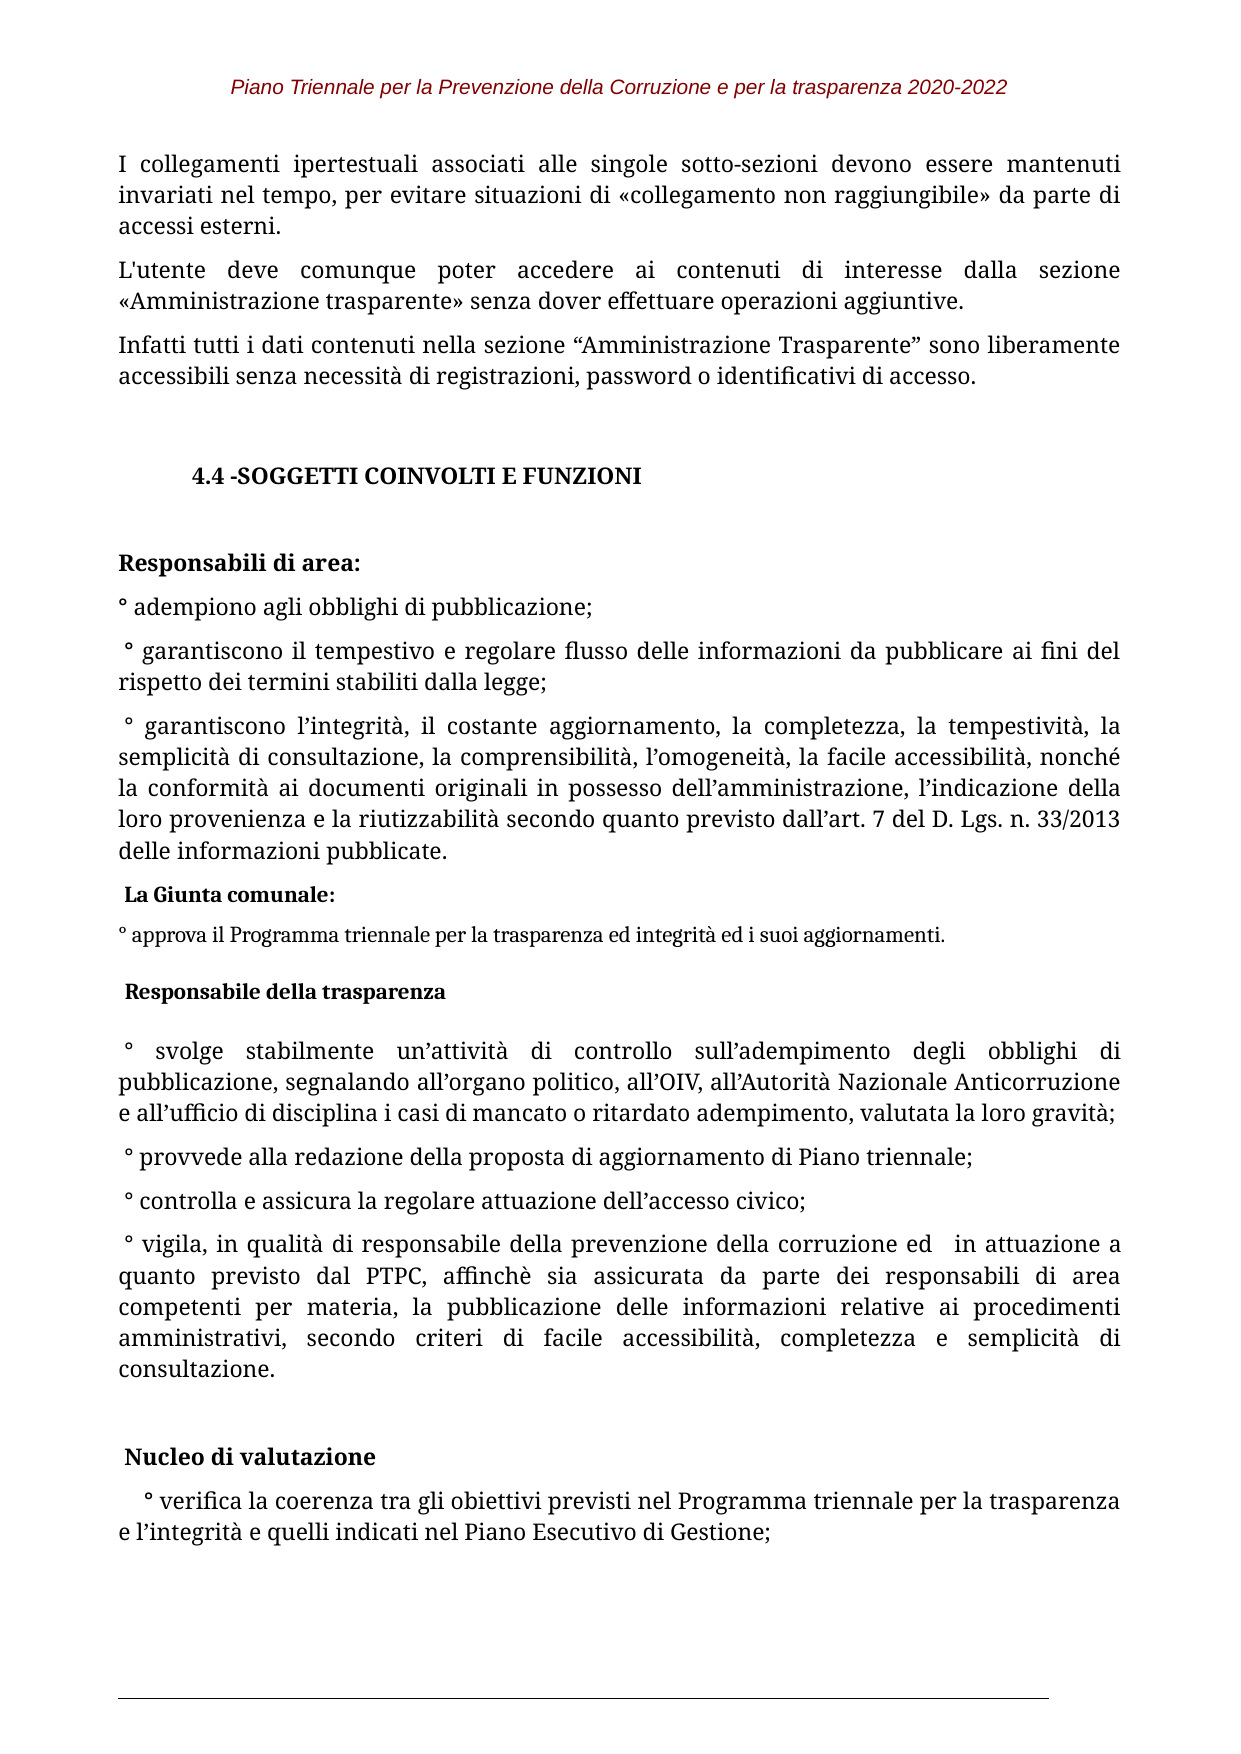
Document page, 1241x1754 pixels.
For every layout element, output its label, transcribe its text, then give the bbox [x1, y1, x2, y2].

text ° verifica la coerenza tra gli obiettivi previsti nel Programma triennale per la trasparenza e l’integrità e quelli indicati nel Piano Esecutivo di Gestione; [118, 1485, 1122, 1547]
text Responsabile della trasparenza [118, 978, 1122, 1005]
text ° garantiscono il tempestivo e regolare flusso delle informazioni da pubblicare ai fini del rispetto dei termini stabiliti dalla legge; [118, 635, 1122, 697]
text ° approva il Programma triennale per la trasparenza ed integrità ed i suoi aggiornamenti. [118, 922, 1122, 948]
text ° controlla e assicura la regolare attuazione dell’accesso civico; [118, 1185, 1122, 1216]
text 4.4 -SOGGETTI COINVOLTI E FUNZIONI [118, 460, 1122, 491]
text ° garantiscono l’integrità, il costante aggiornamento, la completezza, la tempestività, la semplicità di consultazione, la comprensibilità, l’omogeneità, la facile accessibilità, nonché la conformità ai documenti originali in possesso dell’amministrazione, l’indicazione della loro provenienza e la riutizzabilità secondo quanto previsto dall’art. 7 del D. Lgs. n. 33/2013 delle informazioni pubblicate. [118, 710, 1122, 866]
text Nucleo di valutazione [118, 1441, 1122, 1472]
text ° vigila, in qualità di responsabile della prevenzione della corruzione ed in attuazione a quanto previsto dal PTPC, affinchè sia assicurata da parte dei responsabili di area competenti per materia, la pubblicazione delle informazioni relative ai procedimenti amministrativi, secondo criteri di facile accessibilità, completezza e semplicità di consultazione. [118, 1228, 1122, 1385]
text La Giunta comunale: [118, 878, 1122, 910]
text Infatti tutti i dati contenuti nella sezione “Amministrazione Trasparente” sono liberamente accessibili senza necessità di registrazioni, password o identificativi di accesso. [118, 329, 1122, 391]
text ° provvede alla redazione della proposta di aggiornamento di Piano triennale; [118, 1141, 1122, 1172]
text I collegamenti ipertestuali associati alle singole sotto-sezioni devono essere mantenuti invariati nel tempo, per evitare situazioni di «collegamento non raggiungibile» da parte di accessi esterni. [118, 148, 1122, 241]
text Responsabili di area: [118, 547, 1122, 578]
text L'utente deve comunque poter accedere ai contenuti di interesse dalla sezione «Amministrazione trasparente» senza dover effettuare operazioni aggiuntive. [118, 254, 1122, 316]
text ° svolge stabilmente un’attività di controllo sull’adempimento degli obblighi di pubblicazione, segnalando all’organo politico, all’OIV, all’Autorità Nazionale Anticorruzione e all’ufficio di disciplina i casi di mancato o ritardato adempimento, valutata la loro gravità; [118, 1035, 1122, 1128]
text ° adempiono agli obblighi di pubblicazione; [118, 591, 1122, 622]
